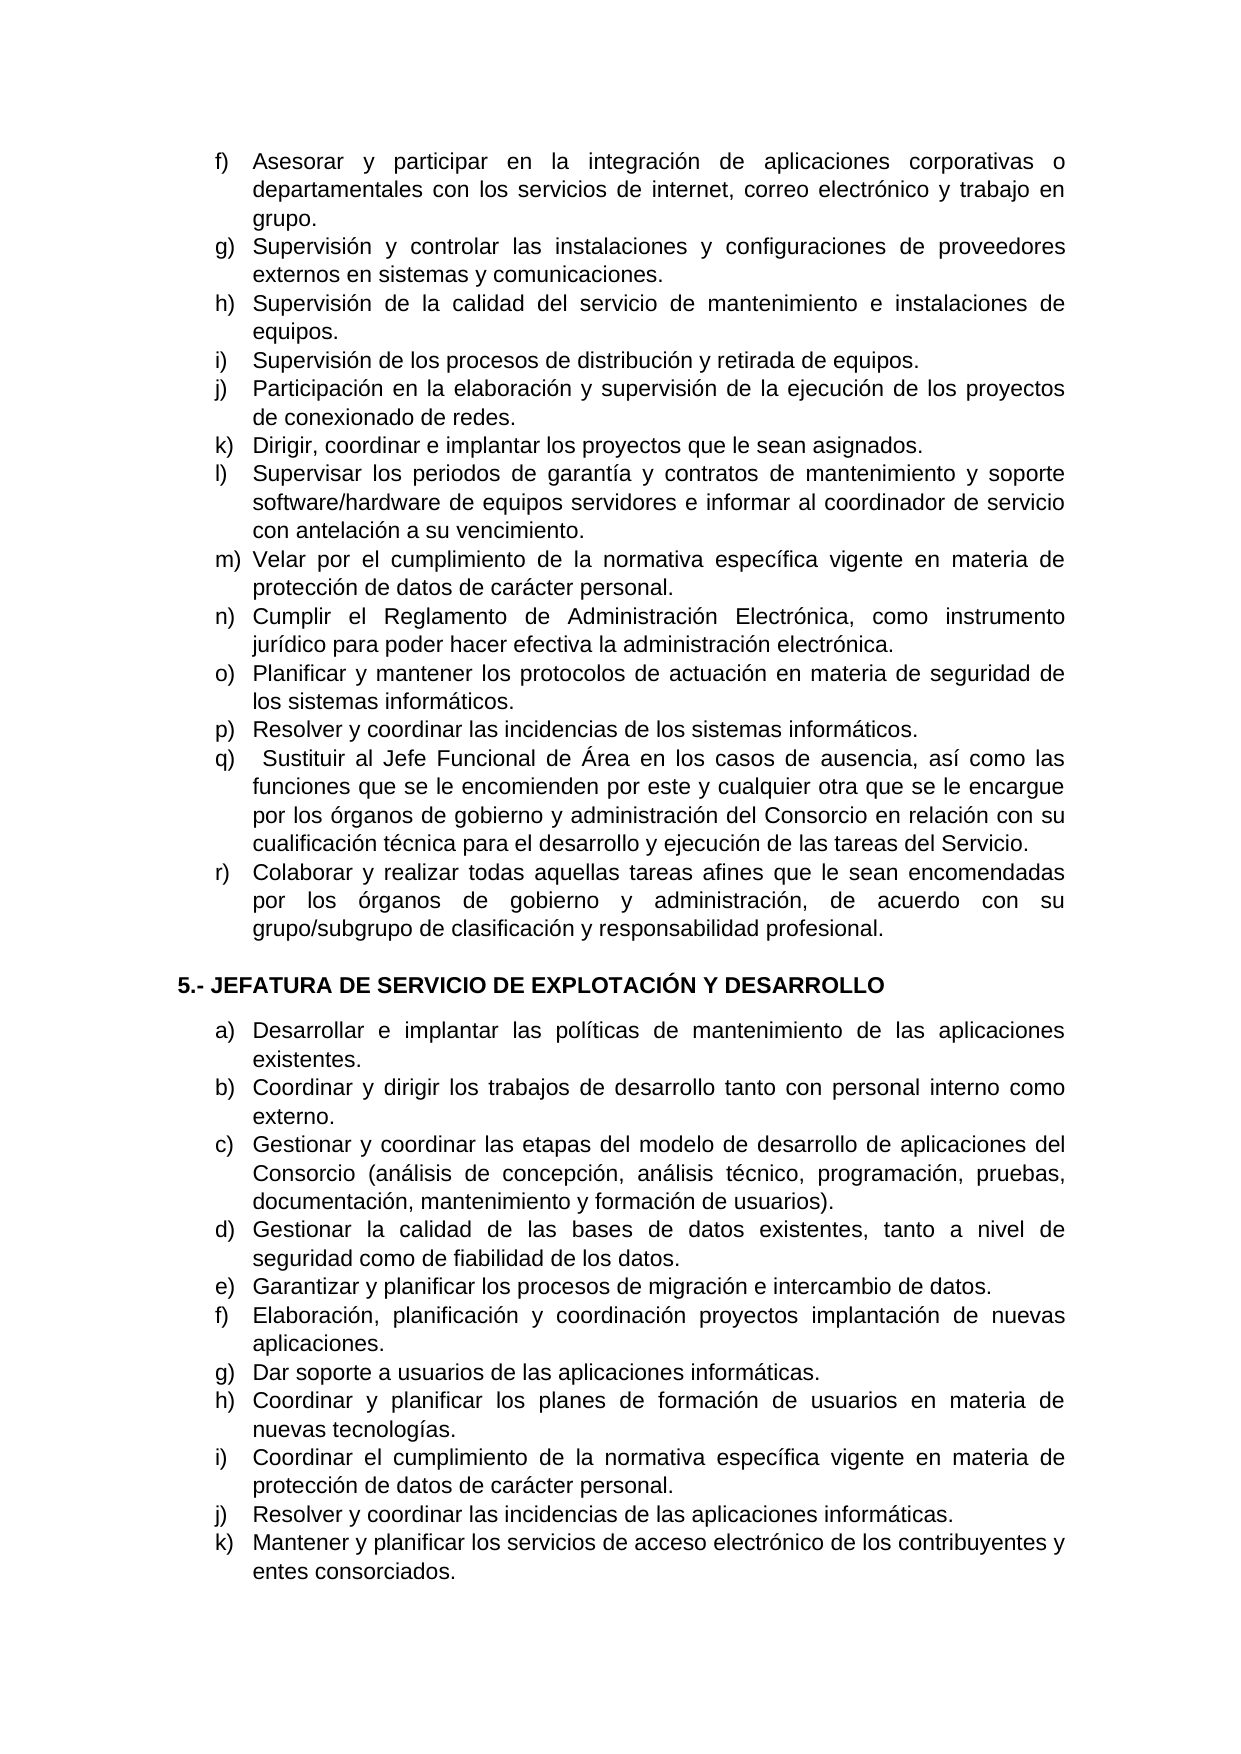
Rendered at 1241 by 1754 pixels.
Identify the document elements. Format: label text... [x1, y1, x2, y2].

list Supervisar los periodos de garantía y contratos de mantenimiento y soporte software/hardware de equipos servidores e informar al coordinador de servicio con antelación a su vencimiento. [215, 460, 1066, 544]
list Desarrollar e implantar las políticas de mantenimiento de las aplicaciones existentes. [215, 1017, 1066, 1072]
list Resolver y coordinar las incidencias de las aplicaciones informáticas. [215, 1501, 1066, 1527]
list Planificar y mantener los protocolos de actuación en materia de seguridad de los sistemas informáticos. [215, 659, 1066, 714]
list Garantizar y planificar los procesos de migración e intercambio de datos. [215, 1273, 1066, 1300]
list Elaboración, planificación y coordinación proyectos implantación de nuevas aplicaciones. [215, 1302, 1066, 1357]
list Supervisión de la calidad del servicio de mantenimiento e instalaciones de equipos. [215, 290, 1066, 344]
list Supervisión y controlar las instalaciones y configuraciones de proveedores externos en sistemas y comunicaciones. [215, 233, 1066, 288]
list Coordinar y planificar los planes de formación de usuarios en materia de nuevas tecnologías. [215, 1387, 1066, 1442]
list Supervisión de los procesos de distribución y retirada de equipos. [215, 347, 1066, 373]
list Velar por el cumplimiento de la normativa específica vigente en materia de protección de datos de carácter personal. [215, 546, 1066, 601]
list Gestionar y coordinar las etapas del modelo de desarrollo de aplicaciones del Consorcio (análisis de concepción, análisis técnico, programación, pruebas, documentación, mantenimiento y formación de usuarios). [215, 1131, 1066, 1214]
list Participación en la elaboración y supervisión de la ejecución de los proyectos de conexionado de redes. [215, 375, 1066, 430]
list Coordinar y dirigir los trabajos de desarrollo tanto con personal interno como externo. [215, 1074, 1066, 1129]
list Asesorar y participar en la integración de aplicaciones corporativas o departamentales con los servicios de internet, correo electrónico y trabajo en grupo. [215, 148, 1066, 231]
list Cumplir el Reglamento de Administración Electrónica, como instrumento jurídico para poder hacer efectiva la administración electrónica. [215, 603, 1066, 657]
list Coordinar el cumplimiento de la normativa específica vigente en materia de protección de datos de carácter personal. [215, 1444, 1066, 1499]
list Dirigir, coordinar e implantar los proyectos que le sean asignados. [215, 432, 1066, 458]
text 5.- JEFATURA DE SERVICIO DE EXPLOTACIÓN Y DESARROLLO [177, 972, 1066, 999]
list Sustituir al Jefe Funcional de Área en los casos de ausencia, así como las funciones que se le encomienden por este y cualquier otra que se le encargue por los órganos de gobierno y administración del Consorcio en relación con su cualificación técnica para el desarrollo y ejecución de las tareas del Servicio. [215, 745, 1066, 856]
list Mantener y planificar los servicios de acceso electrónico de los contribuyentes y entes consorciados. [215, 1529, 1066, 1584]
list Colaborar y realizar todas aquellas tareas afines que le sean encomendadas por los órganos de gobierno y administración, de acuerdo con su grupo/subgrupo de clasificación y responsabilidad profesional. [215, 858, 1066, 942]
list Resolver y coordinar las incidencias de los sistemas informáticos. [215, 716, 1066, 743]
list Gestionar la calidad de las bases de datos existentes, tanto a nivel de seguridad como de fiabilidad de los datos. [215, 1216, 1066, 1271]
list Dar soporte a usuarios de las aplicaciones informáticas. [215, 1359, 1066, 1385]
